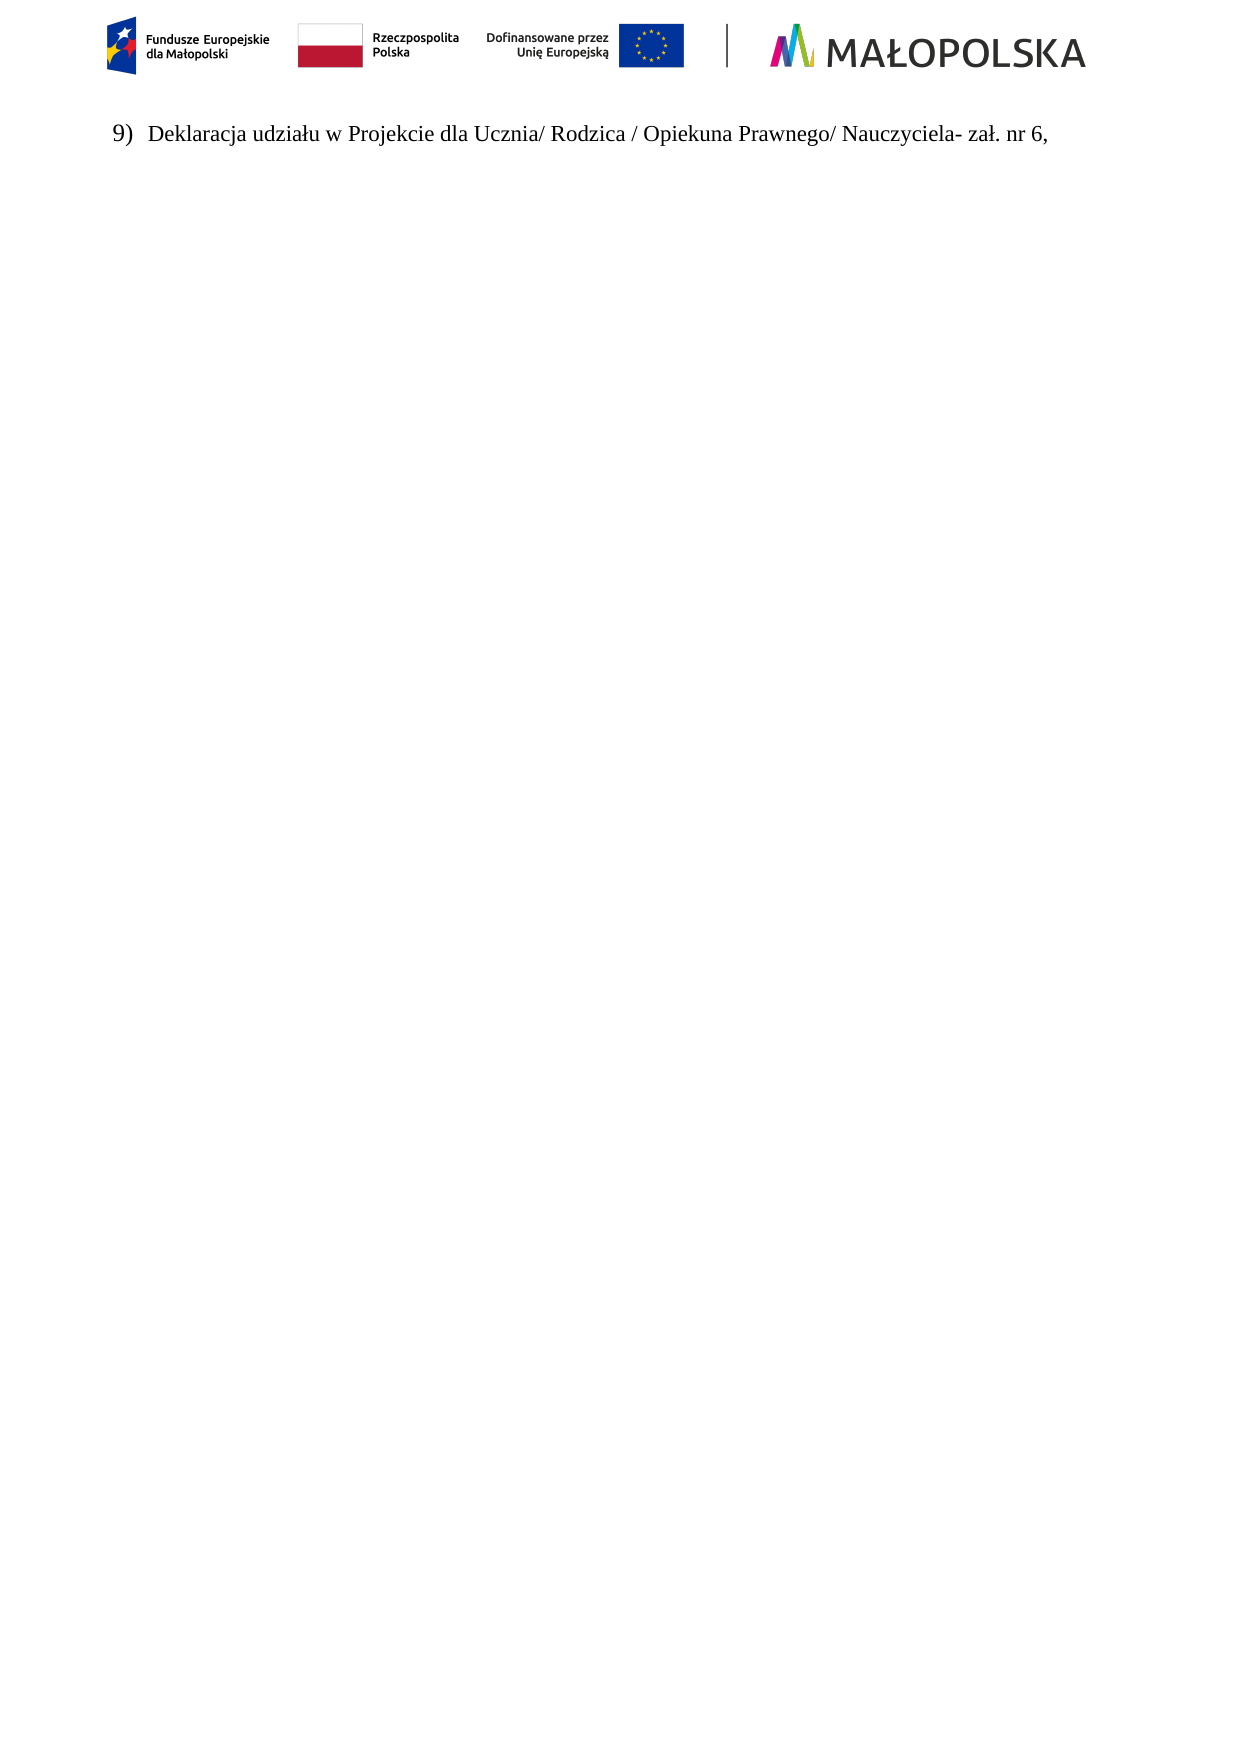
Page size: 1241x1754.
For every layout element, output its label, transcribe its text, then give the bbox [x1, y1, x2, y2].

list Deklaracja udziału w Projekcie dla Ucznia/ Rodzica / Opiekuna Prawnego/ Nauczyciela- zał. nr 6, [112, 118, 1122, 147]
